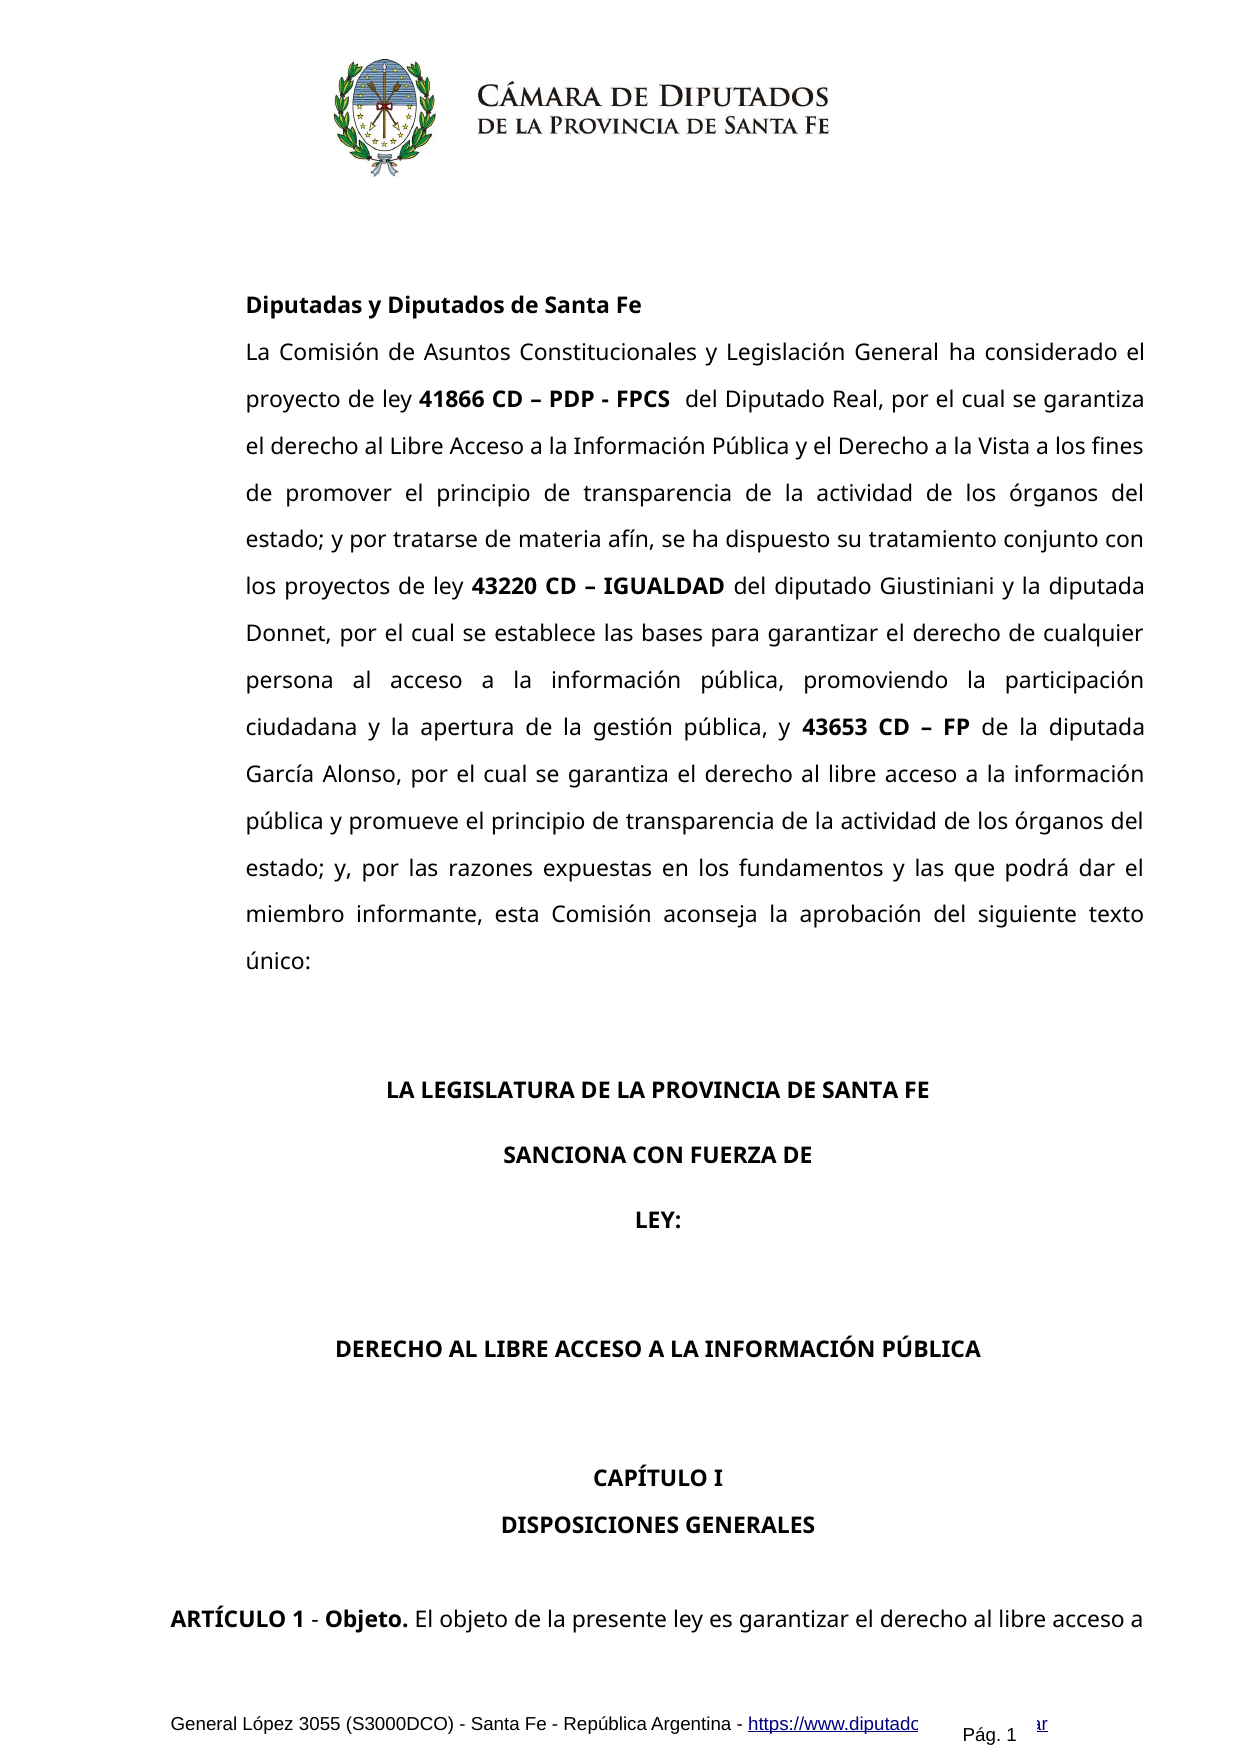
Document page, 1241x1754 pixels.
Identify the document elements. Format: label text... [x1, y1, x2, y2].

list LA LEGISLATURA DE LA PROVINCIA DE SANTA FE [170, 1074, 1145, 1106]
text CAPÍTULO I [170, 1462, 1145, 1493]
list LEY: [170, 1204, 1145, 1235]
text DISPOSICIONES GENERALES [170, 1509, 1145, 1540]
text ARTÍCULO 1 - Objeto. El objeto de la presente ley es garantizar el derecho al libre acceso a [170, 1603, 1145, 1634]
list Diputadas y Diputados de Santa Fe [245, 289, 1145, 320]
picture [334, 59, 829, 181]
list SANCIONA CON FUERZA DE [170, 1139, 1145, 1170]
text DERECHO AL LIBRE ACCESO A LA INFORMACIÓN PÚBLICA [170, 1333, 1145, 1364]
list La Comisión de Asuntos Constitucionales y Legislación General ha considerado el proyecto de ley 41866 CD – PDP - FPCS del Diputado Real, por el cual se garantiza el derecho al Libre Acceso a la Información Pública y el Derecho a la Vista a los fines de promover el principio de transparencia de la actividad de los órganos del estado; y por tratarse de materia afín, se ha dispuesto su tratamiento conjunto con los proyectos de ley 43220 CD – IGUALDAD del diputado Giustiniani y la diputada Donnet, por el cual se establece las bases para garantizar el derecho de cualquier persona al acceso a la información pública, promoviendo la participación ciudadana y la apertura de la gestión pública, y 43653 CD – FP de la diputada García Alonso, por el cual se garantiza el derecho al libre acceso a la información pública y promueve el principio de transparencia de la actividad de los órganos del estado; y, por las razones expuestas en los fundamentos y las que podrá dar el miembro informante, esta Comisión aconseja la aprobación del siguiente texto único: [245, 336, 1145, 977]
